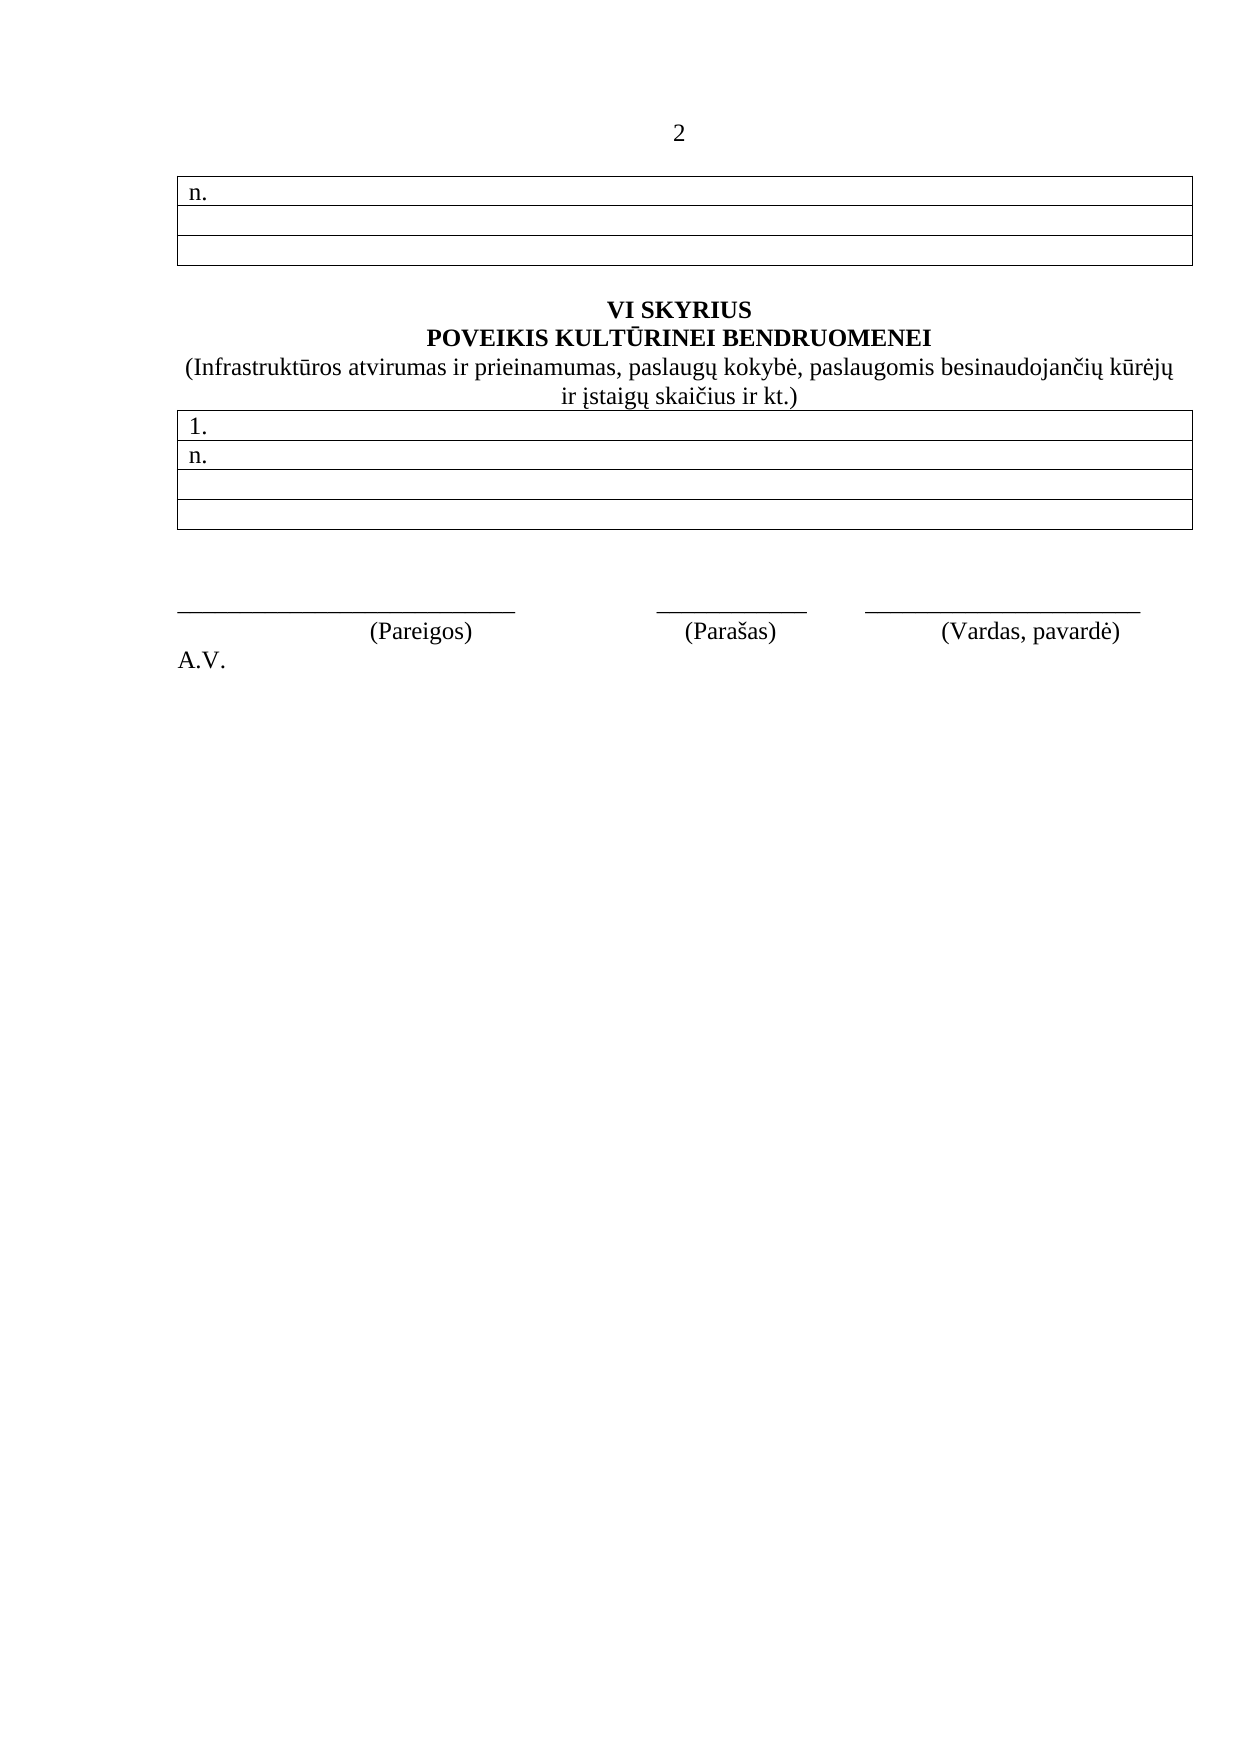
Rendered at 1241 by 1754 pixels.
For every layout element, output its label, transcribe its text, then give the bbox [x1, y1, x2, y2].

table_header 1. [178, 411, 1192, 439]
text POVEIKIS KULTŪRINEI BENDRUOMENEI [177, 323, 1181, 352]
text VI SKYRIUS [177, 295, 1181, 323]
text (Infrastruktūros atvirumas ir prieinamumas, paslaugų kokybė, paslaugomis besinaudojančių kūrėjų ir įstaigų skaičius ir kt.) [177, 352, 1181, 410]
table_cell n. [178, 177, 1192, 205]
text (Pareigos) (Parašas) (Vardas, pavardė) [177, 616, 1181, 645]
table_cell [178, 470, 1192, 499]
table_cell [178, 206, 1192, 235]
text A.V. [177, 645, 1181, 674]
text ___________________________ ____________ ______________________ [177, 587, 1181, 616]
table_cell n. [178, 441, 1192, 469]
table_cell [178, 500, 1192, 529]
table_cell [178, 236, 1192, 265]
